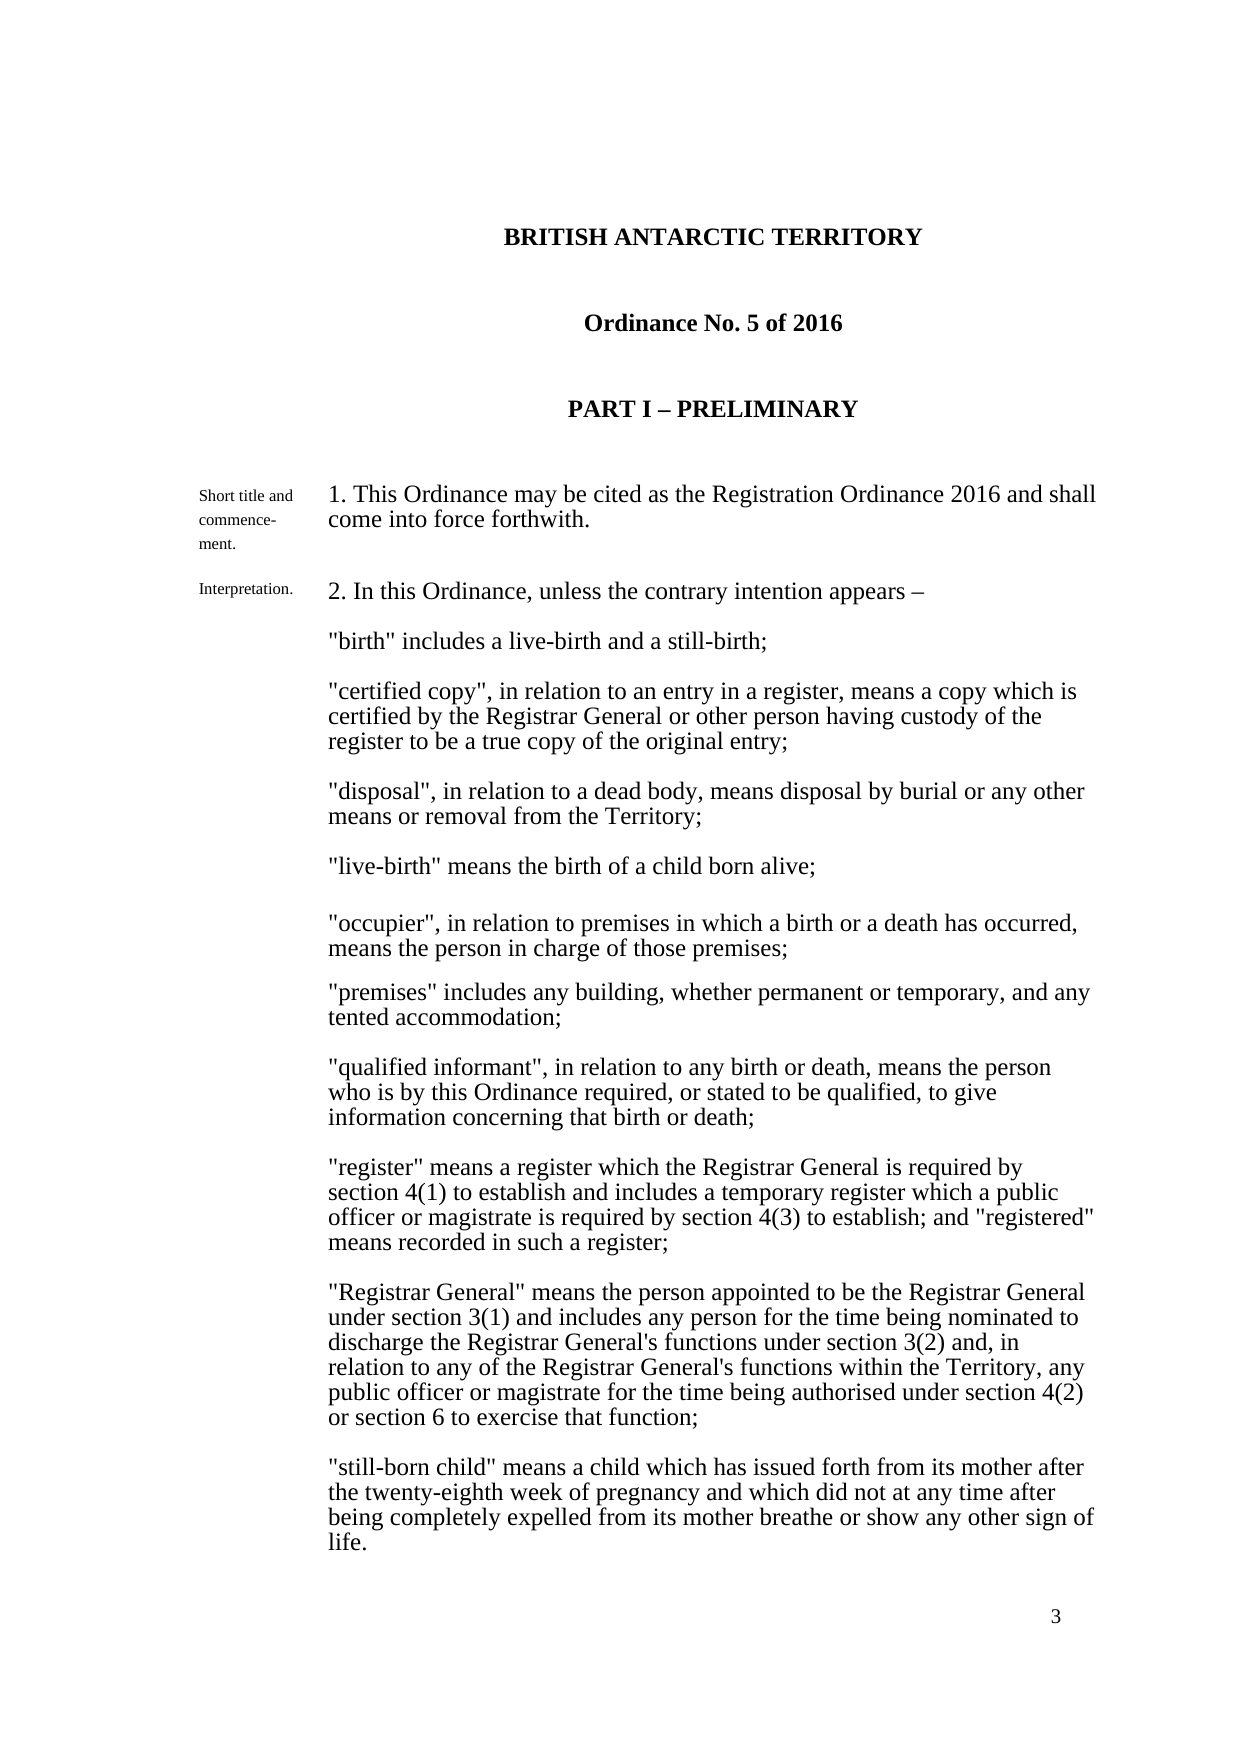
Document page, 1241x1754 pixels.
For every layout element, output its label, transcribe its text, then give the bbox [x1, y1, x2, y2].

table_cell [187, 1281, 317, 1431]
table_cell [187, 308, 317, 337]
table_cell [187, 912, 317, 981]
table_cell [317, 829, 1110, 854]
table_cell "qualified informant", in relation to any birth or death, means the person who is by this Ordinance required, or stated to be qualified, to give information concerning that birth or death; [317, 1056, 1110, 1131]
table_cell [187, 829, 317, 854]
table_cell [187, 150, 1158, 179]
table_cell "Registrar General" means the person appointed to be the Registrar General under section 3(1) and includes any person for the time being nominated to discharge the Registrar General's functions under section 3(2) and, in relation to any of the Registrar General's functions within the Territory, any public officer or magistrate for the time being authorised under section 4(2) or section 6 to exercise that function; [317, 1281, 1110, 1431]
table_header BRITISH ANTARCTIC TERRITORY [317, 222, 1110, 251]
table_cell [317, 452, 1110, 483]
table_cell [187, 554, 317, 579]
table_cell "still-born child" means a child which has issued forth from its mother after the twenty-eighth week of pregnancy and which did not at any time after being completely expelled from its mother breathe or show any other sign of life. [317, 1456, 1110, 1581]
table_cell [187, 779, 317, 829]
table_cell [187, 679, 317, 754]
table_cell [317, 251, 1110, 279]
table_cell [317, 554, 1110, 579]
table_cell [187, 854, 317, 887]
table_cell [187, 654, 317, 679]
table_cell [317, 887, 1110, 912]
table_cell Ordinance No. 5 of 2016 [317, 308, 1110, 337]
table_cell "disposal", in relation to a dead body, means disposal by burial or any other means or removal from the Territory; [317, 779, 1110, 829]
table_cell [187, 754, 317, 779]
table_cell [187, 337, 317, 366]
table_header [187, 222, 317, 251]
table_cell [187, 1456, 317, 1581]
table_cell [187, 452, 317, 483]
table_cell [317, 1031, 1110, 1056]
table_cell "premises" includes any building, whether permanent or temporary, and any tented accommodation; [317, 981, 1110, 1031]
table_cell 2. In this Ordinance, unless the contrary intention appears – "birth" includes a live-birth and a still-birth; [317, 579, 1110, 654]
table_cell [317, 337, 1110, 366]
table_cell "live-birth" means the birth of a child born alive; [317, 854, 1110, 887]
table_cell [187, 1431, 317, 1456]
table_cell Interpretation. [187, 579, 317, 654]
table_cell "register" means a register which the Registrar General is required by section 4(1) to establish and includes a temporary register which a public officer or magistrate is required by section 4(3) to establish; and "registered" means recorded in such a register; [317, 1156, 1110, 1256]
table_cell [187, 1156, 317, 1256]
table_cell [187, 279, 317, 308]
table_cell [317, 1431, 1110, 1456]
table_cell [187, 1056, 317, 1131]
table_cell [317, 1256, 1110, 1281]
table_cell Short title and commence-ment. [187, 483, 317, 554]
table_cell [187, 1031, 317, 1056]
table_cell [317, 1131, 1110, 1156]
table_cell [187, 1256, 317, 1281]
table_cell [187, 1131, 317, 1156]
table_cell "occupier", in relation to premises in which a birth or a death has occurred, means the person in charge of those premises; [317, 912, 1110, 981]
table_cell 1. This Ordinance may be cited as the Registration Ordinance 2016 and shall come into force forthwith. [317, 483, 1110, 554]
table_cell [187, 251, 317, 279]
table_cell [317, 279, 1110, 308]
table_cell [187, 887, 317, 912]
table_cell [187, 981, 317, 1031]
table_cell [317, 754, 1110, 779]
table_cell [317, 654, 1110, 679]
table_cell "certified copy", in relation to an entry in a register, means a copy which is certified by the Registrar General or other person having custody of the register to be a true copy of the original entry; [317, 679, 1110, 754]
table_cell PART I – PRELIMINARY [317, 366, 1110, 452]
table_cell [187, 366, 317, 452]
